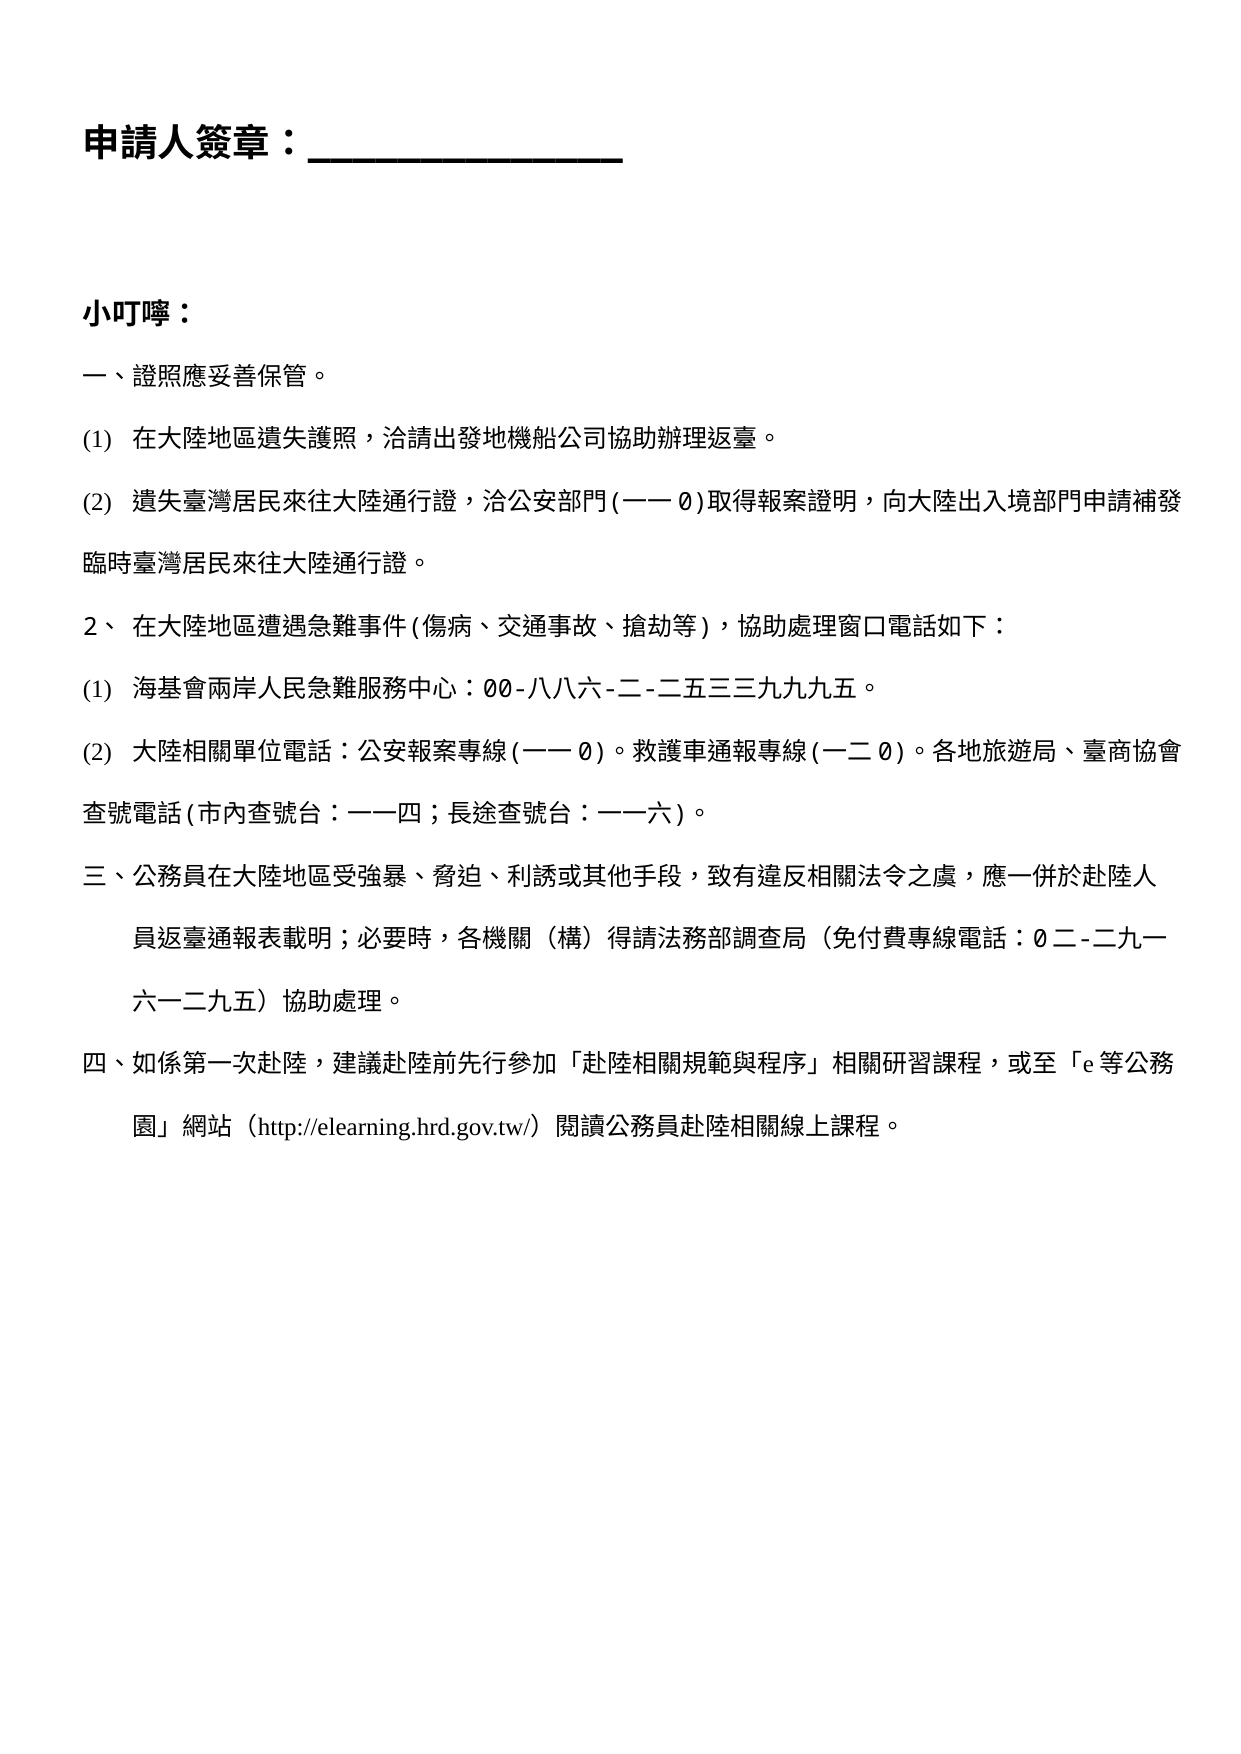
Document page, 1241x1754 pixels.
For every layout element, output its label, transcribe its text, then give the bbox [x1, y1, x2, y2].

text 一、證照應妥善保管。 [83, 332, 1192, 395]
list 大陸相關單位電話：公安報案專線(一一0)。救護車通報專線(一二0)。各地旅遊局、臺商協會查號電話(市內查號台：一一四；長途查號台：一一六)。 [83, 707, 1192, 832]
text 三、公務員在大陸地區受強暴、脅迫、利誘或其他手段，致有違反相關法令之虞，應一併於赴陸人員返臺通報表載明；必要時，各機關（構）得請法務部調查局（免付費專線電話：0二-二九一六一二九五）協助處理。 [83, 832, 1177, 1020]
list 在大陸地區遭遇急難事件(傷病、交通事故、搶劫等)，協助處理窗口電話如下： [83, 582, 1192, 645]
list 海基會兩岸人民急難服務中心：00-八八六-二-二五三三九九九五。 [83, 645, 1192, 707]
text 申請人簽章：______________ [83, 98, 1192, 161]
list 在大陸地區遺失護照，洽請出發地機船公司協助辦理返臺。 [83, 395, 1192, 457]
text 四、如係第一次赴陸，建議赴陸前先行參加「赴陸相關規範與程序」相關研習課程，或至「e等公務園」網站（http://elearning.hrd.gov.tw/）閱讀公務員赴陸相關線上課程。 [83, 1020, 1177, 1145]
text 小叮嚀： [83, 270, 1177, 332]
list 遺失臺灣居民來往大陸通行證，洽公安部門(一一0)取得報案證明，向大陸出入境部門申請補發臨時臺灣居民來往大陸通行證。 [83, 457, 1192, 582]
